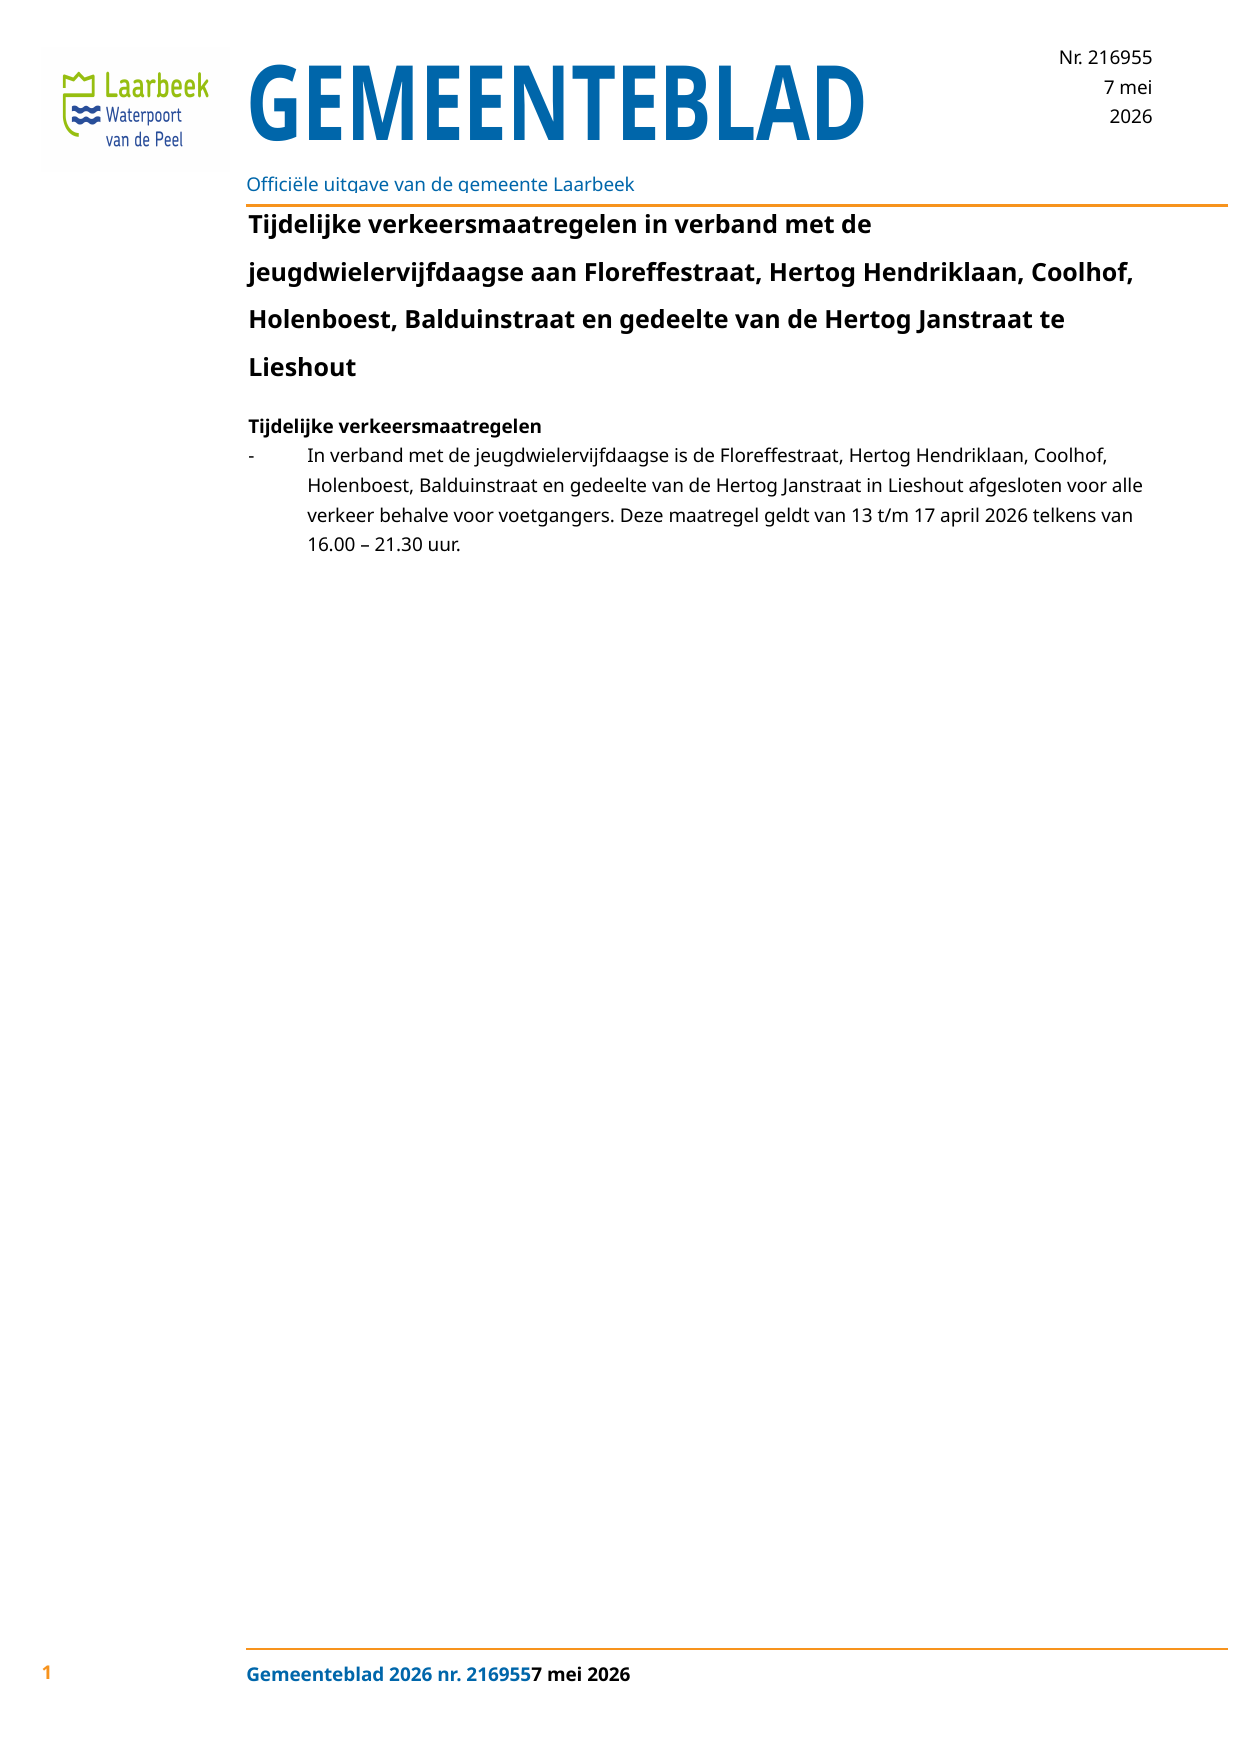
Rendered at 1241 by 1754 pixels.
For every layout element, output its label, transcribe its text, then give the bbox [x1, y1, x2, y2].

list In verband met de jeugdwielervijfdaagse is de Floreffestraat, Hertog Hendriklaan, Coolhof, Holenboest, Balduinstraat en gedeelte van de Hertog Janstraat in Lieshout afgesloten voor alle verkeer behalve voor voetgangers. Deze maatregel geldt van 13 t/m 17 april 2026 telkens van 16.00 – 21.30 uur. [248, 443, 1152, 557]
text Tijdelijke verkeersmaatregelen [248, 413, 1152, 439]
picture [41, 47, 231, 172]
text Tijdelijke verkeersmaatregelen in verband met de jeugdwielervijfdaagse aan Floreffestraat, Hertog Hendriklaan, Coolhof, Holenboest, Balduinstraat en gedeelte van de Hertog Janstraat te Lieshout [248, 207, 1152, 384]
